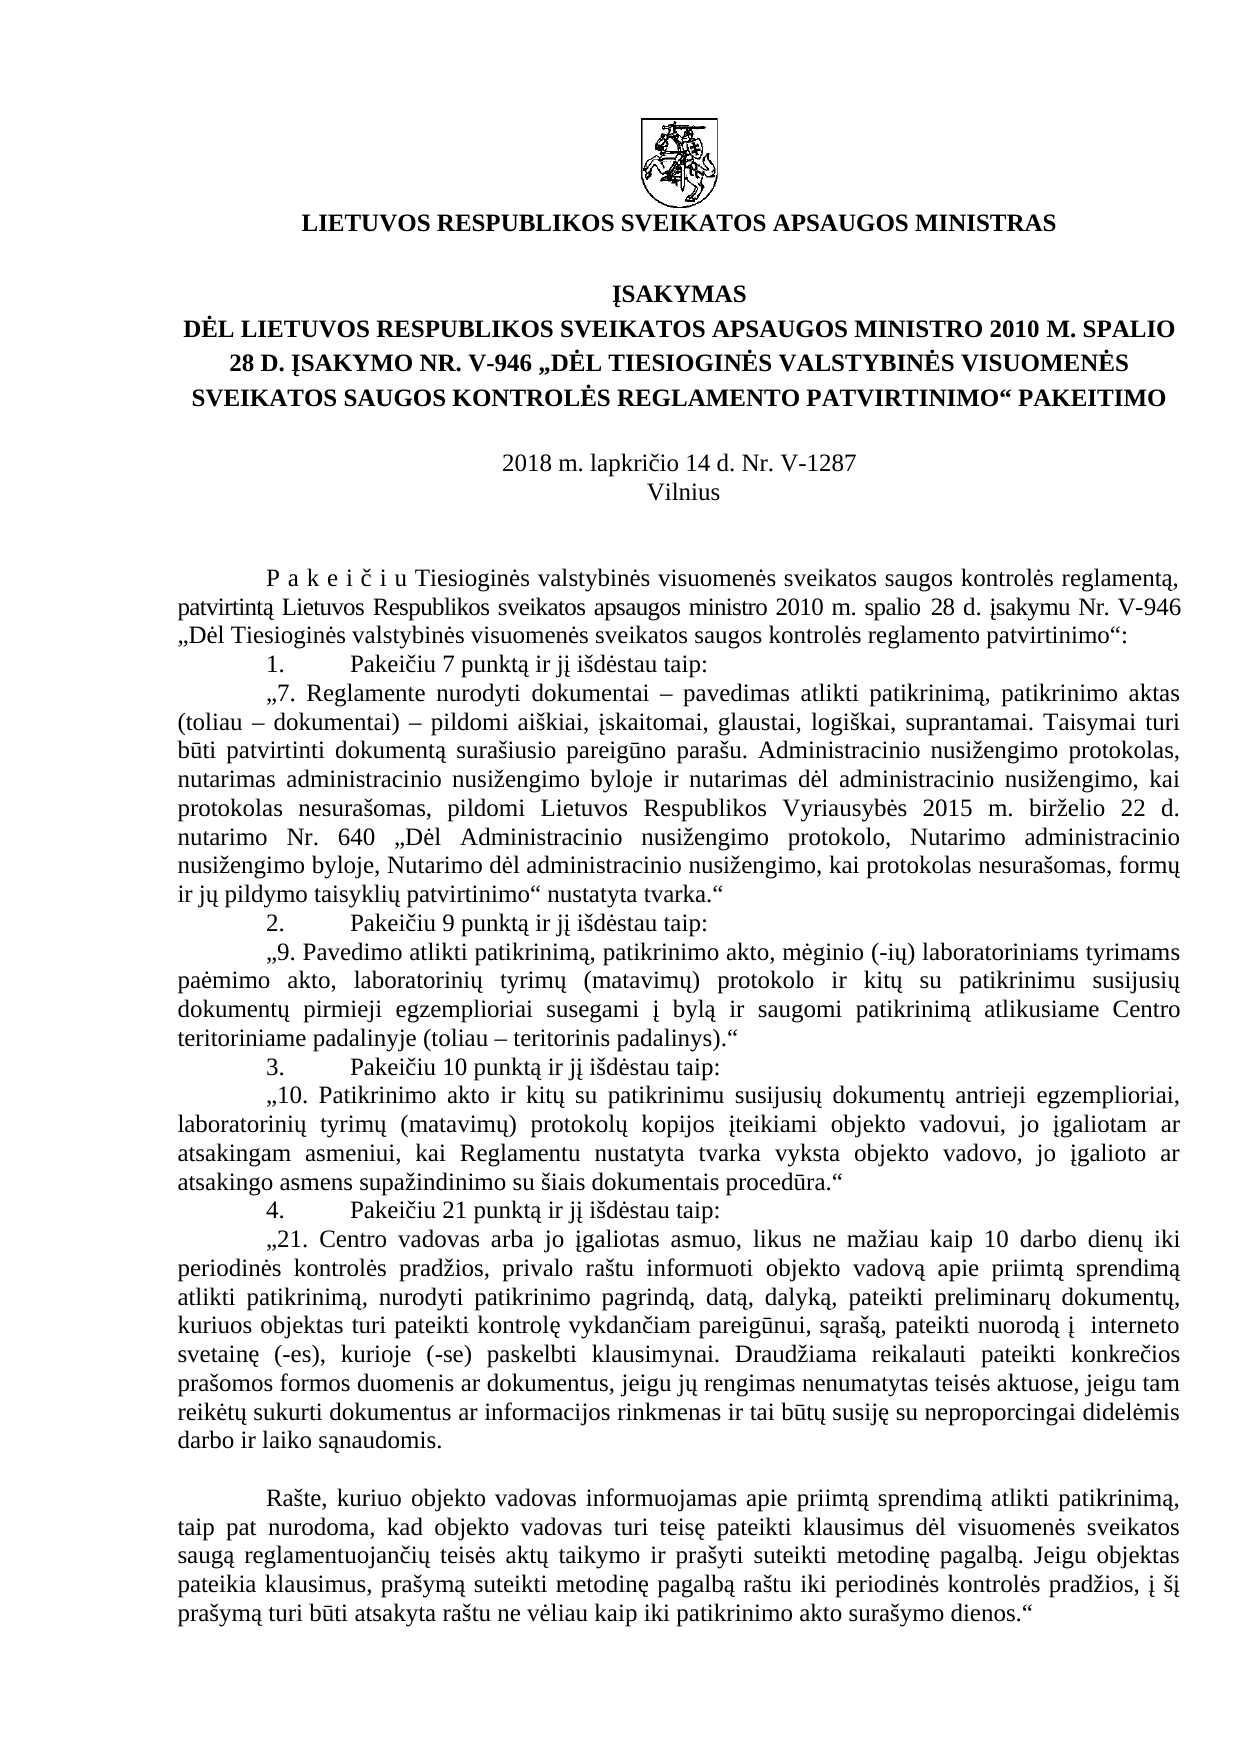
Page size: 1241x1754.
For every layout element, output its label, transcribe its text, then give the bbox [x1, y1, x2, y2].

text 4. Pakeičiu 21 punktą ir jį išdėstau taip: [215, 1196, 1181, 1224]
text 3. Pakeičiu 10 punktą ir jį išdėstau taip: [215, 1052, 1181, 1081]
text P a k e i č i u Tiesioginės valstybinės visuomenės sveikatos saugos kontrolės reglamentą, patvirtintą Lietuvos Respublikos sveikatos apsaugos ministro 2010 m. spalio 28 d. įsakymu Nr. V-946 „Dėl Tiesioginės valstybinės visuomenės sveikatos saugos kontrolės reglamento patvirtinimo“: [177, 563, 1181, 649]
text „21. Centro vadovas arba jo įgaliotas asmuo, likus ne mažiau kaip 10 darbo dienų iki periodinės kontrolės pradžios, privalo raštu informuoti objekto vadovą apie priimtą sprendimą atlikti patikrinimą, nurodyti patikrinimo pagrindą, datą, dalyką, pateikti preliminarų dokumentų, kuriuos objektas turi pateikti kontrolę vykdančiam pareigūnui, sąrašą, pateikti nuorodą į interneto svetainę (-es), kurioje (-se) paskelbti klausimynai. Draudžiama reikalauti pateikti konkrečios prašomos formos duomenis ar dokumentus, jeigu jų rengimas nenumatytas teisės aktuose, jeigu tam reikėtų sukurti dokumentus ar informacijos rinkmenas ir tai būtų susiję su neproporcingai didelėmis darbo ir laiko sąnaudomis. [177, 1224, 1181, 1454]
text DĖL LIETUVOS RESPUBLIKOS SVEIKATOS APSAUGOS MINISTRO 2010 M. SPALIO 28 D. ĮSAKYMO Nr. V-946 „DĖL TIESIOGINĖS VALSTYBINĖS VISUOMENĖS SVEIKATOS SAUGOS KONTROLĖS REGLAMENTO PATVIRTINIMO“ PAKEITIMO [177, 314, 1181, 412]
text „7. Reglamente nurodyti dokumentai – pavedimas atlikti patikrinimą, patikrinimo aktas (toliau – dokumentai) – pildomi aiškiai, įskaitomai, glaustai, logiškai, suprantamai. Taisymai turi būti patvirtinti dokumentą surašiusio pareigūno parašu. Administracinio nusižengimo protokolas, nutarimas administracinio nusižengimo byloje ir nutarimas dėl administracinio nusižengimo, kai protokolas nesurašomas, pildomi Lietuvos Respublikos Vyriausybės 2015 m. birželio 22 d. nutarimo Nr. 640 „Dėl Administracinio nusižengimo protokolo, Nutarimo administracinio nusižengimo byloje, Nutarimo dėl administracinio nusižengimo, kai protokolas nesurašomas, formų ir jų pildymo taisyklių patvirtinimo“ nustatyta tvarka.“ [177, 678, 1181, 908]
text Vilnius [252, 477, 1114, 506]
text ĮSAKYMAS [177, 279, 1181, 308]
text 2018 m. lapkričio 14 d. Nr. V-1287 [177, 448, 1181, 477]
text 1. Pakeičiu 7 punktą ir jį išdėstau taip: [215, 649, 1181, 678]
text „9. Pavedimo atlikti patikrinimą, patikrinimo akto, mėginio (-ių) laboratoriniams tyrimams paėmimo akto, laboratorinių tyrimų (matavimų) protokolo ir kitų su patikrinimu susijusių dokumentų pirmieji egzemplioriai susegami į bylą ir saugomi patikrinimą atlikusiame Centro teritoriniame padalinyje (toliau – teritorinis padalinys).“ [177, 937, 1181, 1052]
text LIETUVOS RESPUBLIKOS SVEIKATOS APSAUGOS MINISTRAS [177, 208, 1181, 237]
text 2. Pakeičiu 9 punktą ir jį išdėstau taip: [215, 908, 1181, 937]
text „10. Patikrinimo akto ir kitų su patikrinimu susijusių dokumentų antrieji egzemplioriai, laboratorinių tyrimų (matavimų) protokolų kopijos įteikiami objekto vadovui, jo įgaliotam ar atsakingam asmeniui, kai Reglamentu nustatyta tvarka vyksta objekto vadovo, jo įgalioto ar atsakingo asmens supažindinimo su šiais dokumentais procedūra.“ [177, 1081, 1181, 1196]
text Rašte, kuriuo objekto vadovas informuojamas apie priimtą sprendimą atlikti patikrinimą, taip pat nurodoma, kad objekto vadovas turi teisę pateikti klausimus dėl visuomenės sveikatos saugą reglamentuojančių teisės aktų taikymo ir prašyti suteikti metodinę pagalbą. Jeigu objektas pateikia klausimus, prašymą suteikti metodinę pagalbą raštu iki periodinės kontrolės pradžios, į šį prašymą turi būti atsakyta raštu ne vėliau kaip iki patikrinimo akto surašymo dienos.“ [177, 1483, 1181, 1627]
